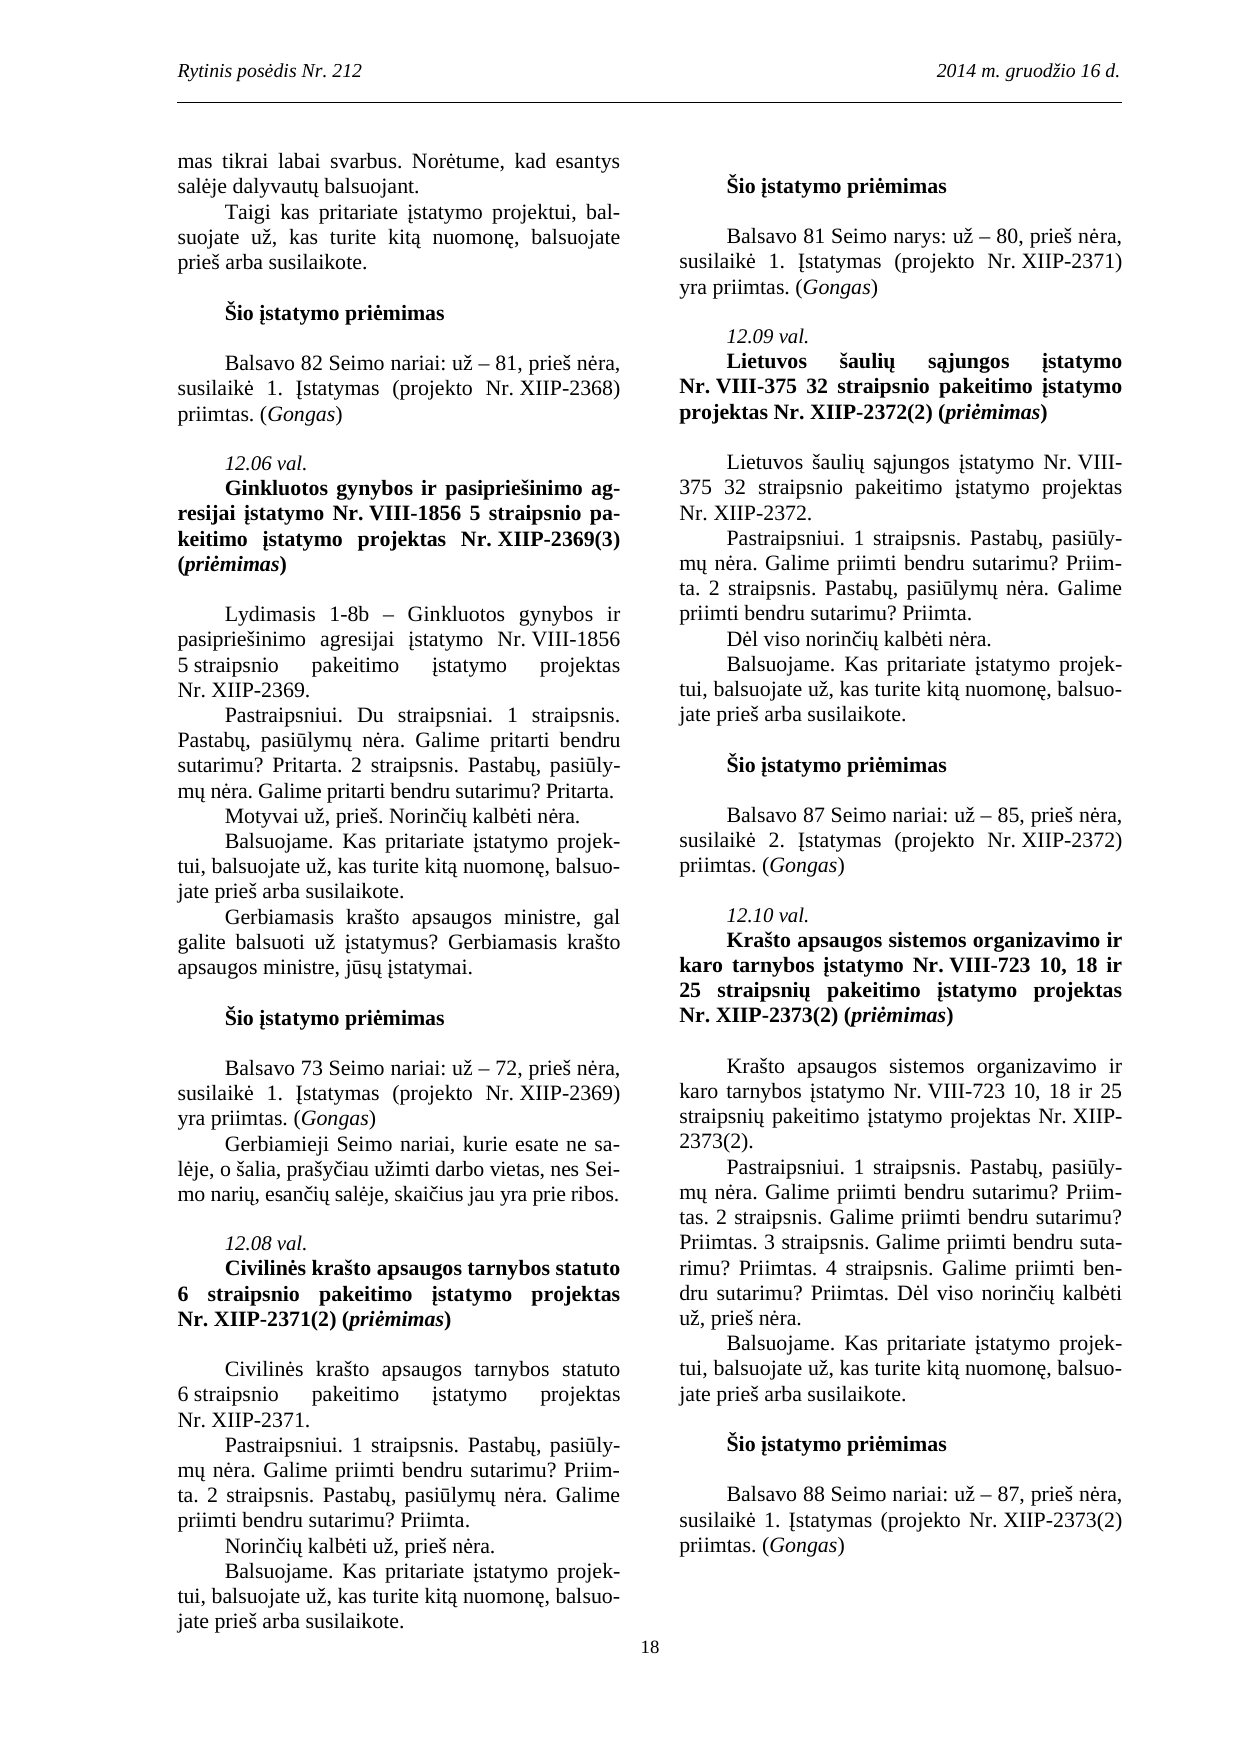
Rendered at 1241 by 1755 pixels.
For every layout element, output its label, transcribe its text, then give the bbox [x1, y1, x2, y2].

text Ger­bia­ma­sis kraš­to ap­sau­gos mi­nist­re, gal ga­li­te bal­suo­ti už įsta­ty­mus? Ger­bia­ma­sis kraš­to ap­sau­gos mi­nist­re, jū­sų įsta­ty­mai. [177, 904, 620, 979]
text Dėl vi­so no­rin­čių kal­bė­ti nė­ra. [679, 626, 1122, 651]
text 12.08 val. [224, 1231, 620, 1255]
text Bal­suo­ja­me. Kas pri­ta­ria­te įsta­ty­mo pro­jek­tui, bal­suo­ja­te už, kas tu­ri­te ki­tą nuo­mo­nę, bal­suo­ja­te prieš ar­ba su­si­lai­ko­te. [177, 828, 620, 904]
text Bal­suo­ja­me. Kas pri­ta­ria­te įsta­ty­mo pro­jek­tui, bal­suo­ja­te už, kas tu­ri­te ki­tą nuo­mo­nę, bal­suo­ja­te prieš ar­ba su­si­lai­ko­te. [679, 1330, 1122, 1406]
text Šio įsta­ty­mo pri­ėmi­mas [679, 752, 1122, 777]
text Kraš­to ap­sau­gos sis­te­mos or­ga­ni­za­vi­mo ir ka­ro tar­ny­bos įsta­ty­mo Nr. VIII-723 10, 18 ir 25 straips­nių pa­kei­ti­mo įsta­ty­mo pro­jek­tas Nr. XIIP-2373(2) (pri­ėmi­mas) [679, 927, 1122, 1028]
text Bal­sa­vo 88 Sei­mo na­riai: už – 87, prieš nė­ra, su­si­lai­kė 1. Įsta­ty­mas (pro­jek­to Nr. XIIP-2373(2) pri­im­tas. (Gon­gas) [679, 1481, 1122, 1557]
text Bal­sa­vo 73 Sei­mo na­riai: už – 72, prieš nė­ra, su­si­lai­kė 1. Įsta­ty­mas (pro­jek­to Nr. XIIP-2369) yra pri­im­tas. (Gon­gas) [177, 1055, 620, 1131]
text Mo­ty­vai už, prieš. No­rin­čių kal­bė­ti nė­ra. [177, 803, 620, 828]
text Pa­straips­niui. 1 straips­nis. Pa­sta­bų, pa­siū­ly­mų nė­ra. Ga­li­me pri­im­ti ben­dru su­ta­ri­mu? Pri­im­tas. 2 straips­nis. Ga­li­me pri­im­ti ben­dru su­ta­ri­mu? Pri­im­tas. 3 straips­nis. Ga­li­me pri­im­ti ben­dru su­ta­ri­mu? Pri­im­tas. 4 straips­nis. Ga­li­me pri­im­ti ben­dru su­ta­ri­mu? Pri­im­tas. Dėl vi­so no­rin­čių kal­bė­ti už, prieš nė­ra. [679, 1154, 1122, 1330]
text Šio įsta­ty­mo pri­ėmi­mas [679, 173, 1122, 198]
text Tai­gi kas pri­ta­ria­te įsta­ty­mo pro­jek­tui, bal­suo­ja­te už, kas tu­ri­te ki­tą nuo­mo­nę, bal­suo­ja­te prieš ar­ba su­si­lai­ko­te. [177, 199, 620, 274]
text 12.10 val. [726, 903, 1122, 927]
text Šio įsta­ty­mo pri­ėmi­mas [177, 1004, 620, 1030]
text Bal­sa­vo 82 Sei­mo na­riai: už – 81, prieš nė­ra, su­si­lai­kė 1. Įsta­ty­mas (pro­jek­to Nr. XIIP-2368) pri­im­tas. (Gon­gas) [177, 350, 620, 426]
text Šio įsta­ty­mo pri­ėmi­mas [177, 300, 620, 325]
text 12.09 val. [726, 324, 1122, 348]
text mas tik­rai la­bai svar­bus. No­rė­tu­me, kad esan­tys sa­lė­je da­ly­vau­tų bal­suo­jant. [177, 148, 620, 199]
text Kraš­to ap­sau­gos sis­te­mos or­ga­ni­za­vi­mo ir ka­ro tar­ny­bos įsta­ty­mo Nr. VIII-723 10, 18 ir 25 straips­nių pa­kei­ti­mo įsta­ty­mo pro­jek­tas Nr. XIIP-2373(2). [679, 1053, 1122, 1154]
text Ci­vi­li­nės kraš­to ap­sau­gos tar­ny­bos sta­tu­to 6 straips­nio pa­kei­ti­mo įsta­ty­mo pro­jek­tas Nr. XIIP-2371. [177, 1356, 620, 1432]
text Pa­straips­niui. 1 straips­nis. Pa­sta­bų, pa­siū­ly­mų nė­ra. Ga­li­me pri­im­ti ben­dru su­ta­ri­mu? Pri­im­ta. 2 straips­nis. Pa­sta­bų, pa­siū­ly­mų nė­ra. Ga­li­me pri­im­ti ben­dru su­ta­ri­mu? Pri­im­ta. [679, 525, 1122, 626]
text Bal­suo­ja­me. Kas pri­ta­ria­te įsta­ty­mo pro­jek­tui, bal­suo­ja­te už, kas tu­ri­te ki­tą nuo­mo­nę, bal­suo­ja­te prieš ar­ba su­si­lai­ko­te. [177, 1558, 620, 1633]
text Bal­sa­vo 87 Sei­mo na­riai: už – 85, prieš nė­ra, su­si­lai­kė 2. Įsta­ty­mas (pro­jek­to Nr. XIIP-2372) pri­im­tas. (Gon­gas) [679, 802, 1122, 878]
text Ger­bia­mie­ji Sei­mo na­riai, ku­rie esa­te ne sa­lė­je, o ša­lia, pra­šy­čiau už­im­ti dar­bo vie­tas, nes Sei­mo na­rių, esan­čių sa­lė­je, skai­čius jau yra prie ri­bos. [177, 1131, 620, 1206]
text Ly­di­ma­sis 1-8b – Gin­kluo­tos gy­ny­bos ir pasi­prie­ši­ni­mo ag­re­si­jai įsta­ty­mo Nr. VIII-1856 5 strai­ps­nio pa­kei­ti­mo įsta­ty­mo pro­jek­tas Nr. XIIP-2369. [177, 601, 620, 702]
text Bal­sa­vo 81 Sei­mo na­rys: už – 80, prieš nė­ra, su­si­lai­kė 1. Įsta­ty­mas (pro­jek­to Nr. XIIP-2371) yra pri­im­tas. (Gon­gas) [679, 223, 1122, 299]
text Pa­straips­niui. 1 straips­nis. Pa­sta­bų, pa­siū­ly­mų nė­ra. Ga­li­me pri­im­ti ben­dru su­ta­ri­mu? Pri­im­ta. 2 straips­nis. Pa­sta­bų, pa­siū­ly­mų nė­ra. Ga­li­me pri­im­ti ben­dru su­ta­ri­mu? Pri­im­ta. [177, 1432, 620, 1533]
text No­rin­čių kal­bė­ti už, prieš nė­ra. [177, 1533, 620, 1558]
text Bal­suo­ja­me. Kas pri­ta­ria­te įsta­ty­mo pro­jek­tui, bal­suo­ja­te už, kas tu­ri­te ki­tą nuo­mo­nę, bal­suo­ja­te prieš ar­ba su­si­lai­ko­te. [679, 651, 1122, 726]
text Lie­tu­vos šau­lių są­jun­gos įsta­ty­mo Nr. VIII-375 32 straips­nio pa­kei­ti­mo įsta­ty­mo pro­jek­tas Nr. XIIP-2372(2) (pri­ėmi­mas) [679, 348, 1122, 424]
text Gin­kluo­tos gy­ny­bos ir pa­si­prie­ši­ni­mo ag­re­si­jai įsta­ty­mo Nr. VIII-1856 5 straips­nio pa­kei­ti­mo įsta­ty­mo pro­jek­tas Nr. XIIP-2369(3) (pri­ėmi­mas) [177, 475, 620, 576]
text Ci­vi­li­nės kraš­to ap­sau­gos tar­ny­bos sta­tu­to 6 straips­nio pa­kei­ti­mo įsta­ty­mo pro­jek­tas Nr. XIIP-2371(2) (pri­ėmi­mas) [177, 1255, 620, 1331]
text 12.06 val. [224, 451, 620, 475]
text Lie­tu­vos šau­lių są­jun­gos įsta­ty­mo Nr. VIII-375 32 straips­nio pa­kei­ti­mo įsta­ty­mo pro­jek­tas Nr. XIIP-2372. [679, 449, 1122, 525]
text Šio įsta­ty­mo pri­ėmi­mas [679, 1431, 1122, 1456]
text Pa­straips­niui. Du straips­niai. 1 straips­nis. Pa­sta­bų, pa­siū­ly­mų nė­ra. Ga­li­me pri­tar­ti ben­dru su­ta­ri­mu? Pri­tar­ta. 2 straips­nis. Pa­sta­bų, pa­siū­ly­mų nė­ra. Ga­li­me pri­tar­ti ben­dru su­ta­ri­mu? Pri­tar­ta. [177, 702, 620, 803]
